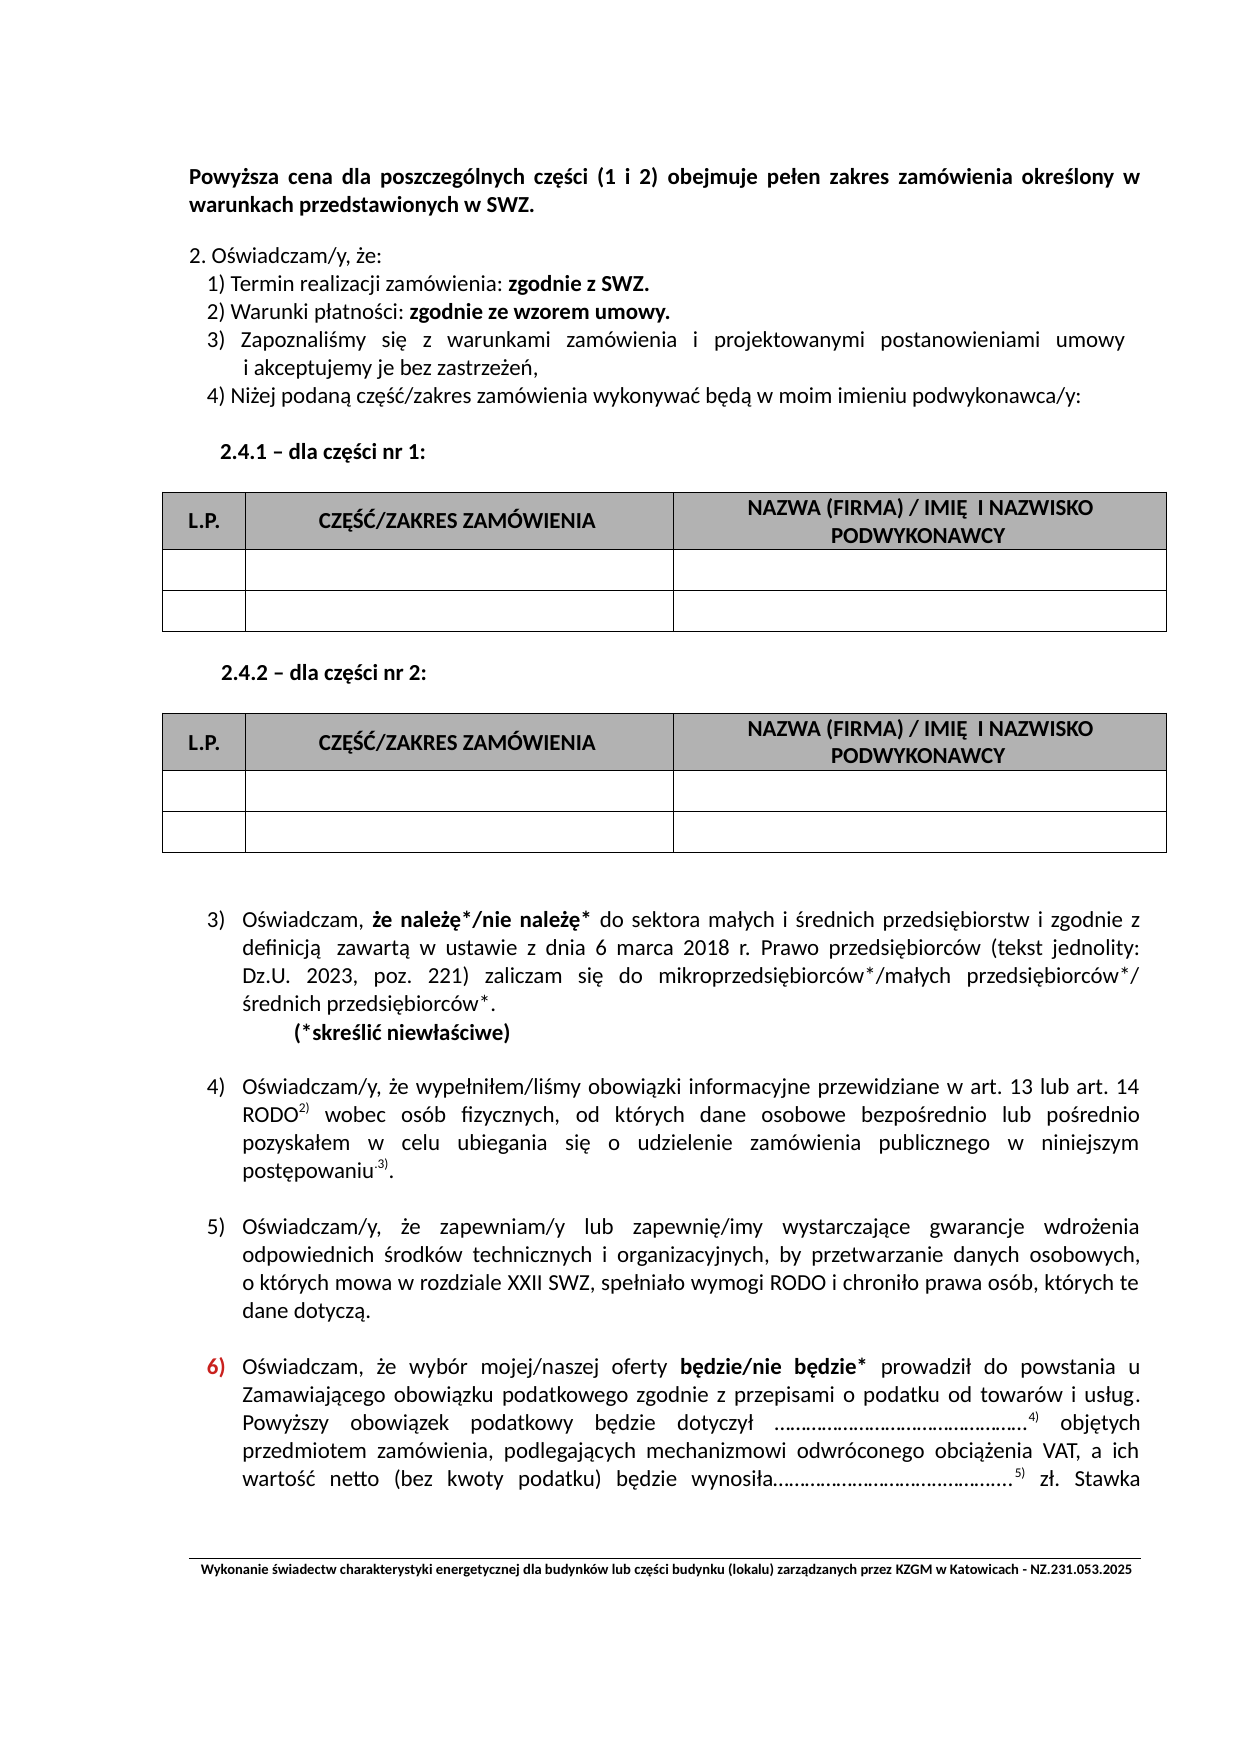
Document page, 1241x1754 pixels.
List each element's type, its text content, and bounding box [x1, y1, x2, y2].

table_cell [246, 550, 673, 590]
table_header L.p. [163, 493, 245, 549]
list Oświadczam/y, że wypełniłem/liśmy obowiązki informacyjne przewidziane w art. 13 lub art. 14 RODO2) wobec osób fizycznych, od których dane osobowe bezpośrednio lub pośrednio pozyskałem w celu ubiegania się o udzielenie zamówienia publicznego w niniejszym postępowaniu.3). [207, 1072, 1141, 1184]
table_cell [163, 812, 245, 852]
text Powyższa cena dla poszczególnych części (1 i 2) obejmuje pełen zakres zamówienia określony w warunkach przedstawionych w SWZ. [189, 162, 1141, 218]
text 2.4.2 – dla części nr 2: [189, 658, 1141, 686]
table_header Część/zakres zamówienia [246, 714, 673, 770]
table_cell [246, 812, 673, 852]
text 2. Oświadczam/y, że: [189, 241, 1141, 269]
table_cell [674, 591, 1166, 631]
list Oświadczam/y, że zapewniam/y lub zapewnię/imy wystarczające gwarancje wdrożenia odpowiednich środków technicznych i organizacyjnych, by przetwarzanie danych osobowych, o których mowa w rozdziale XXII SWZ, spełniało wymogi RODO i chroniło prawa osób, których te dane dotyczą. [207, 1212, 1141, 1324]
table_cell [246, 771, 673, 811]
list Oświadczam, że wybór mojej/naszej oferty będzie/nie będzie* prowadził do powstania u Zamawiającego obowiązku podatkowego zgodnie z przepisami o podatku od towarów i usług. Powyższy obowiązek podatkowy będzie dotyczył …………………………………………4) objętych przedmiotem zamówienia, podlegających mechanizmowi odwróconego obciążenia VAT, a ich wartość netto (bez kwoty podatku) będzie wynosiła…………………………..………....5) zł. Stawka [207, 1352, 1141, 1492]
list (*skreślić niewłaściwe) [256, 1018, 1141, 1046]
list Oświadczam, że należę*/nie należę* do sektora małych i średnich przedsiębiorstw i zgodnie z definicją zawartą w ustawie z dnia 6 marca 2018 r. Prawo przedsiębiorców (tekst jednolity: Dz.U. 2023, poz. 221) zaliczam się do mikroprzedsiębiorców*/małych przedsiębiorców*/ średnich przedsiębiorców*. [207, 906, 1141, 1018]
table_cell [674, 550, 1166, 590]
text 2.4.1 – dla części nr 1: [189, 437, 1141, 465]
table_header Nazwa (firma) / Imię i Nazwisko podwykonawcy [674, 493, 1166, 549]
list 2) Warunki płatności: zgodnie ze wzorem umowy. [171, 297, 1141, 325]
list 1) Termin realizacji zamówienia: zgodnie z SWZ. [207, 269, 1141, 297]
table_header Część/zakres zamówienia [246, 493, 673, 549]
table_cell [674, 771, 1166, 811]
list 4) Niżej podaną część/zakres zamówienia wykonywać będą w moim imieniu podwykonawca/y: [171, 381, 1141, 409]
table_header L.p. [163, 714, 245, 770]
table_cell [163, 771, 245, 811]
table_cell [163, 591, 245, 631]
table_cell [674, 812, 1166, 852]
table_header Nazwa (firma) / Imię i Nazwisko podwykonawcy [674, 714, 1166, 770]
table_cell [163, 550, 245, 590]
list 3) Zapoznaliśmy się z warunkami zamówienia i projektowanymi postanowieniami umowy i akceptujemy je bez zastrzeżeń, [171, 325, 1141, 381]
table_cell [246, 591, 673, 631]
